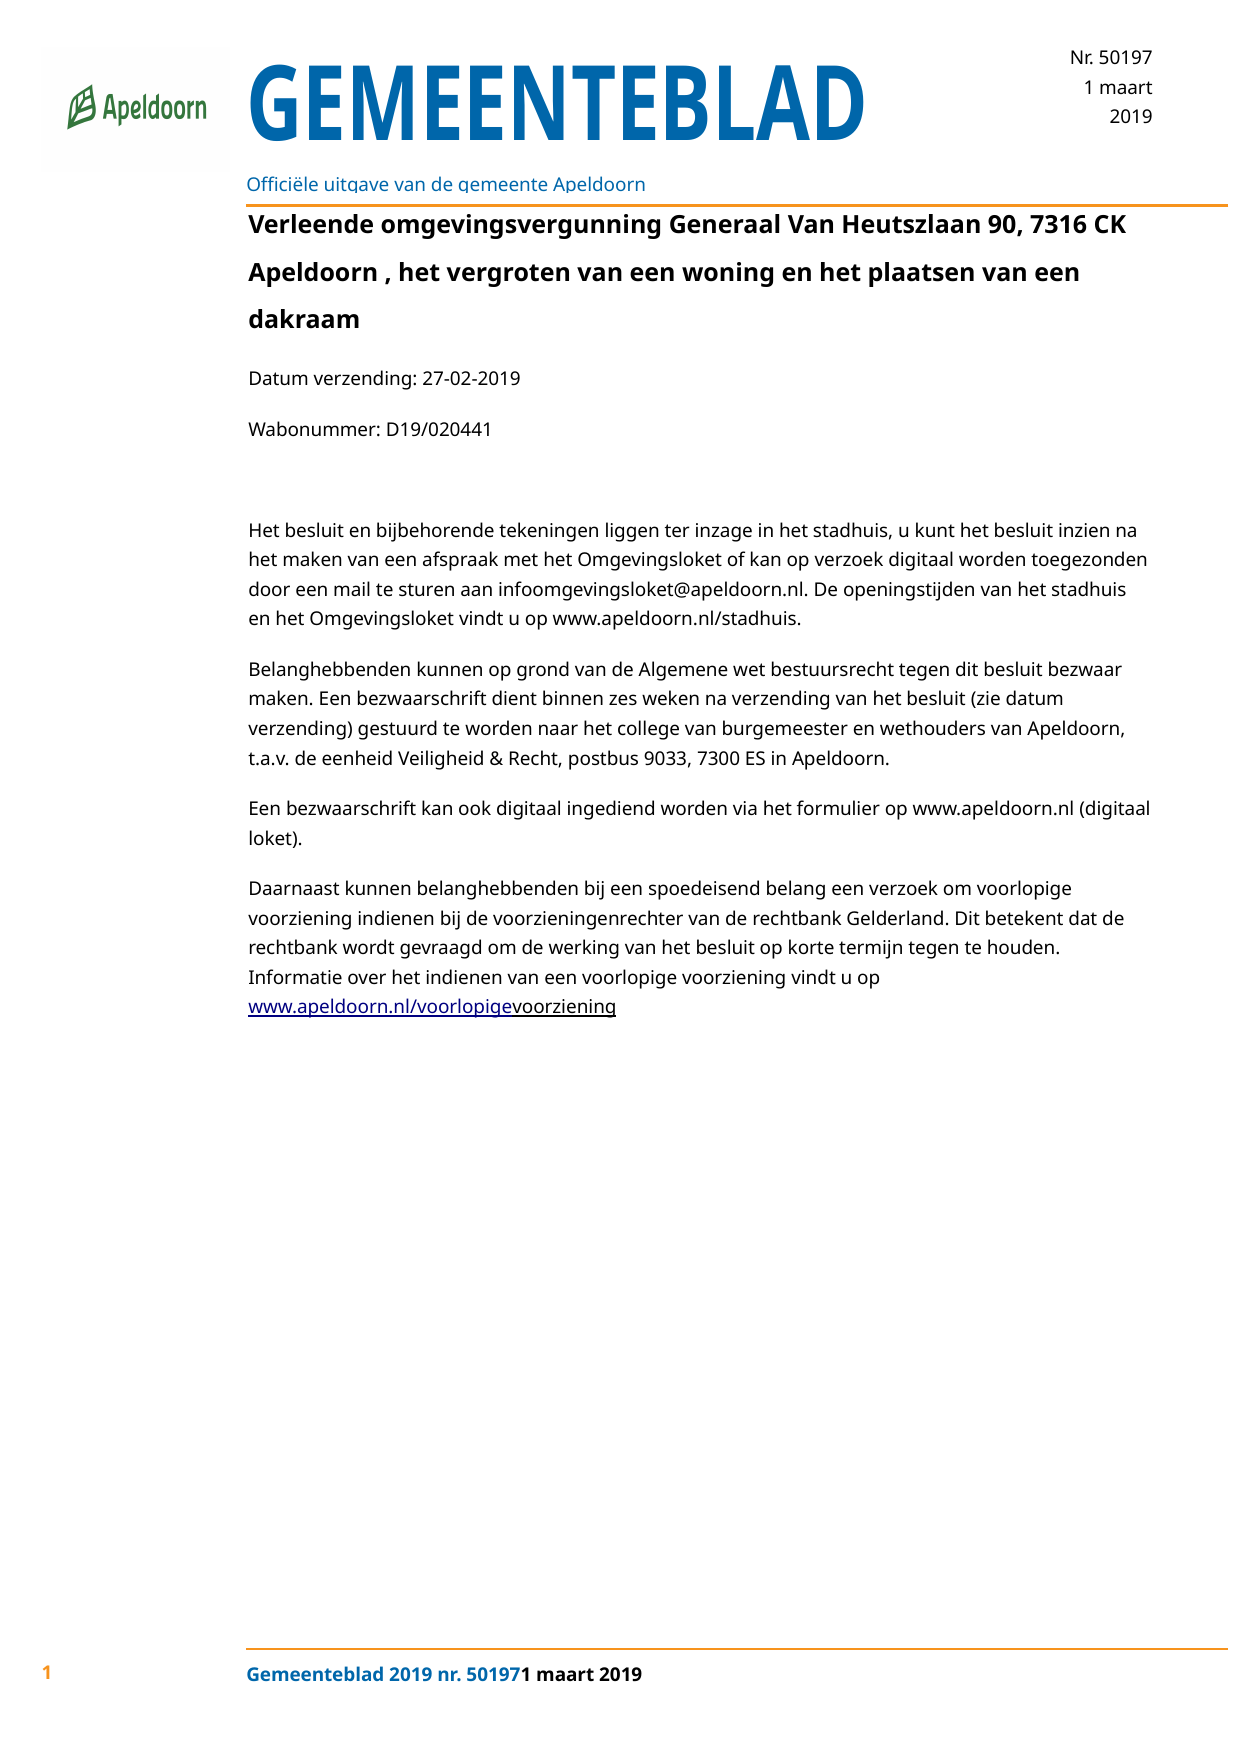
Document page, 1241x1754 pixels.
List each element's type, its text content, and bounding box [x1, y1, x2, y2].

text Wabonummer: D19/020441 [248, 416, 1152, 442]
text Een bezwaarschrift kan ook digitaal ingediend worden via het formulier op www.apeldoorn.nl (digitaal loket). [248, 795, 1152, 850]
text Het besluit en bijbehorende tekeningen liggen ter inzage in het stadhuis, u kunt het besluit inzien na het maken van een afspraak met het Omgevingsloket of kan op verzoek digitaal worden toegezonden door een mail te sturen aan infoomgevingsloket@apeldoorn.nl. De openingstijden van het stadhuis en het Omgevingsloket vindt u op www.apeldoorn.nl/stadhuis. [248, 517, 1152, 631]
text Verleende omgevingsvergunning Generaal Van Heutszlaan 90, 7316 CK Apeldoorn , het vergroten van een woning en het plaatsen van een dakraam [248, 207, 1152, 336]
text Daarnaast kunnen belanghebbenden bij een spoedeisend belang een verzoek om voorlopige voorziening indienen bij de voorzieningenrechter van de rechtbank Gelderland. Dit betekent dat de rechtbank wordt gevraagd om de werking van het besluit op korte termijn tegen te houden. Informatie over het indienen van een voorlopige voorziening vindt u op www.apeldoorn.nl/voorlopigevoorziening [248, 875, 1152, 1019]
text Datum verzending: 27-02-2019 [248, 366, 1152, 391]
text Belanghebbenden kunnen op grond van de Algemene wet bestuursrecht tegen dit besluit bezwaar maken. Een bezwaarschrift dient binnen zes weken na verzending van het besluit (zie datum verzending) gestuurd te worden naar het college van burgemeester en wethouders van Apeldoorn, t.a.v. de eenheid Veiligheid & Recht, postbus 9033, 7300 ES in Apeldoorn. [248, 656, 1152, 770]
picture [41, 47, 231, 172]
